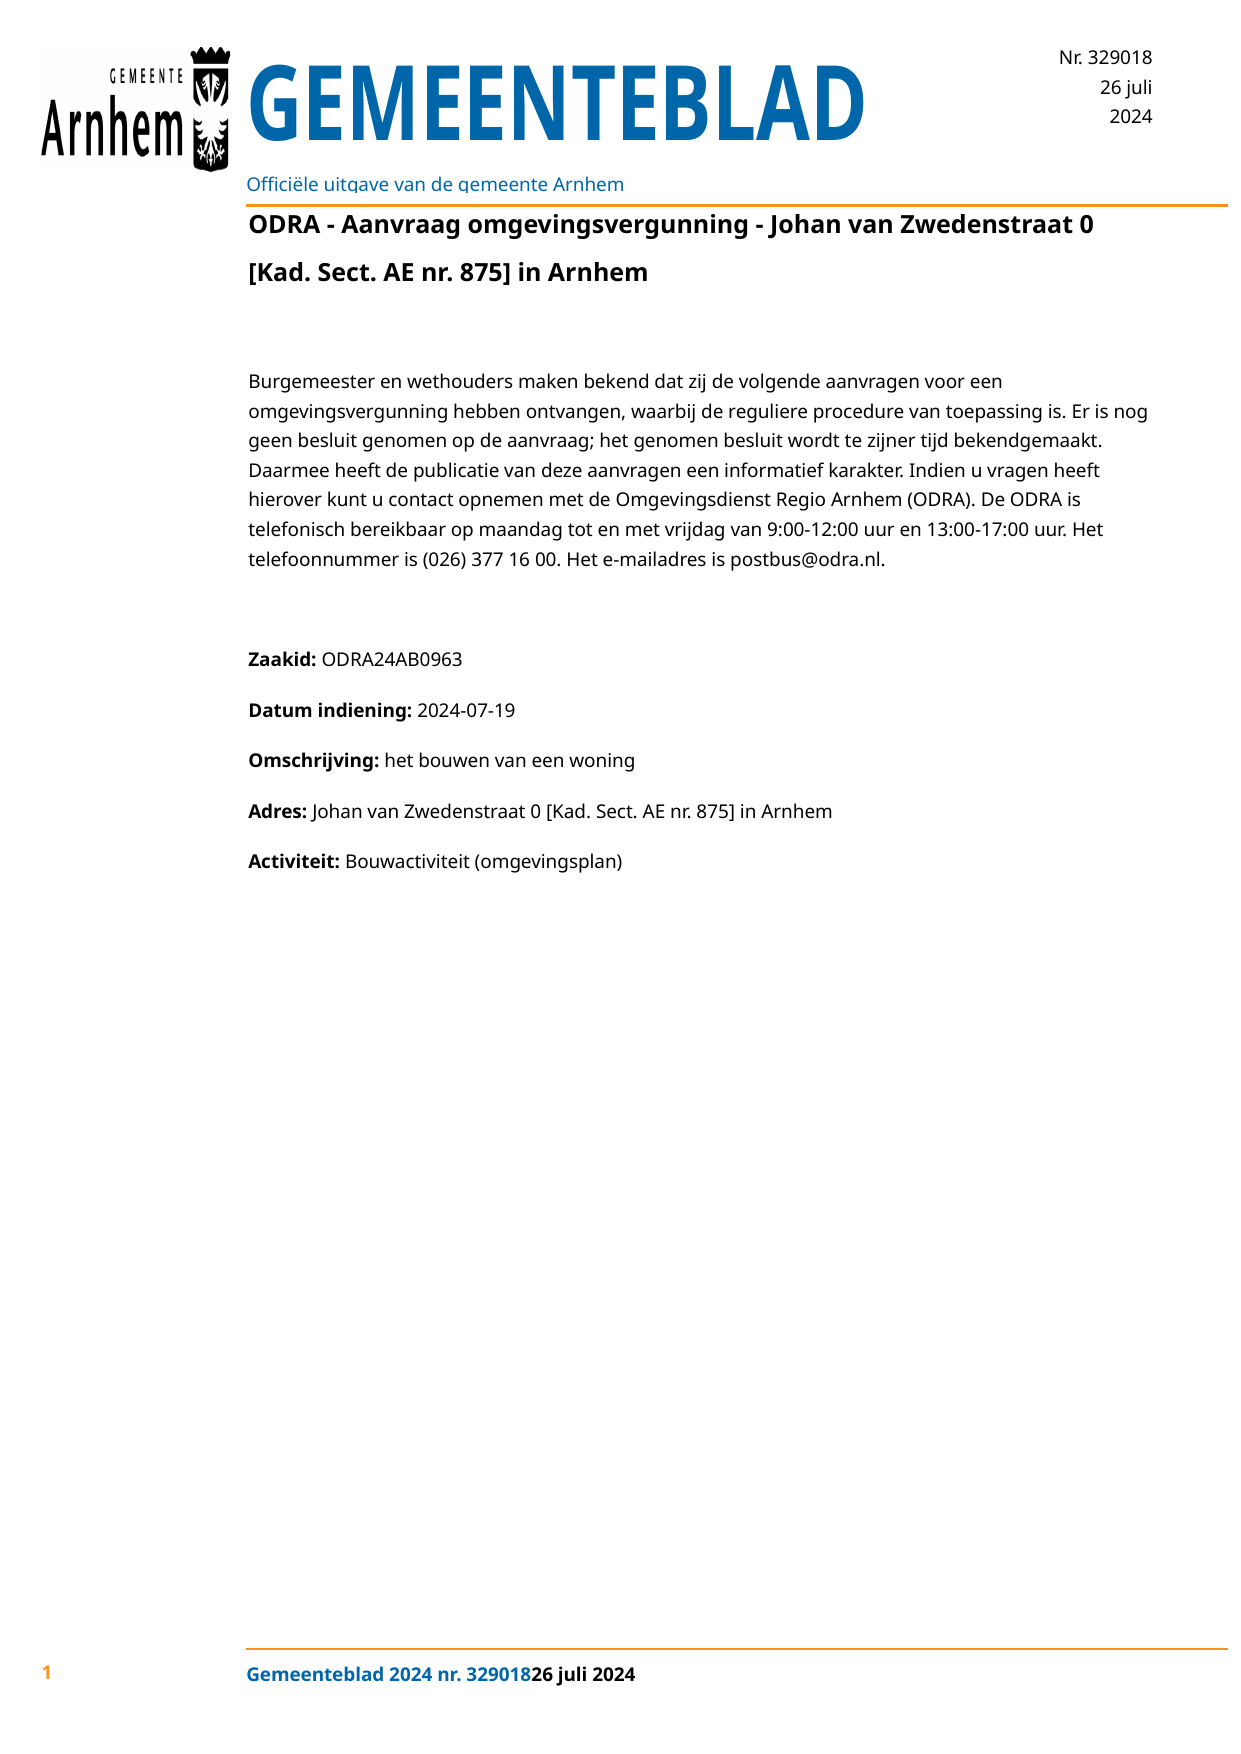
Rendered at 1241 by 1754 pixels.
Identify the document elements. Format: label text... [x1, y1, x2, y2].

text Burgemeester en wethouders maken bekend dat zij de volgende aanvragen voor een omgevingsvergunning hebben ontvangen, waarbij de reguliere procedure van toepassing is. Er is nog geen besluit genomen op de aanvraag; het genomen besluit wordt te zijner tijd bekendgemaakt. Daarmee heeft de publicatie van deze aanvragen een informatief karakter. Indien u vragen heeft hierover kunt u contact opnemen met de Omgevingsdienst Regio Arnhem (ODRA). De ODRA is telefonisch bereikbaar op maandag tot en met vrijdag van 9:00-12:00 uur en 13:00-17:00 uur. Het telefoonnummer is (026) 377 16 00. Het e-mailadres is postbus@odra.nl. [248, 368, 1152, 572]
text Zaakid: ODRA24AB0963 [248, 647, 1152, 672]
text Omschrijving: het bouwen van een woning [248, 747, 1152, 773]
text Activiteit: Bouwactiviteit (omgevingsplan) [248, 848, 1152, 874]
text Datum indiening: 2024-07-19 [248, 697, 1152, 723]
text ODRA - Aanvraag omgevingsvergunning - Johan van Zwedenstraat 0 [Kad. Sect. AE nr. 875] in Arnhem [248, 207, 1152, 288]
picture [41, 47, 231, 172]
text Adres: Johan van Zwedenstraat 0 [Kad. Sect. AE nr. 875] in Arnhem [248, 798, 1152, 824]
